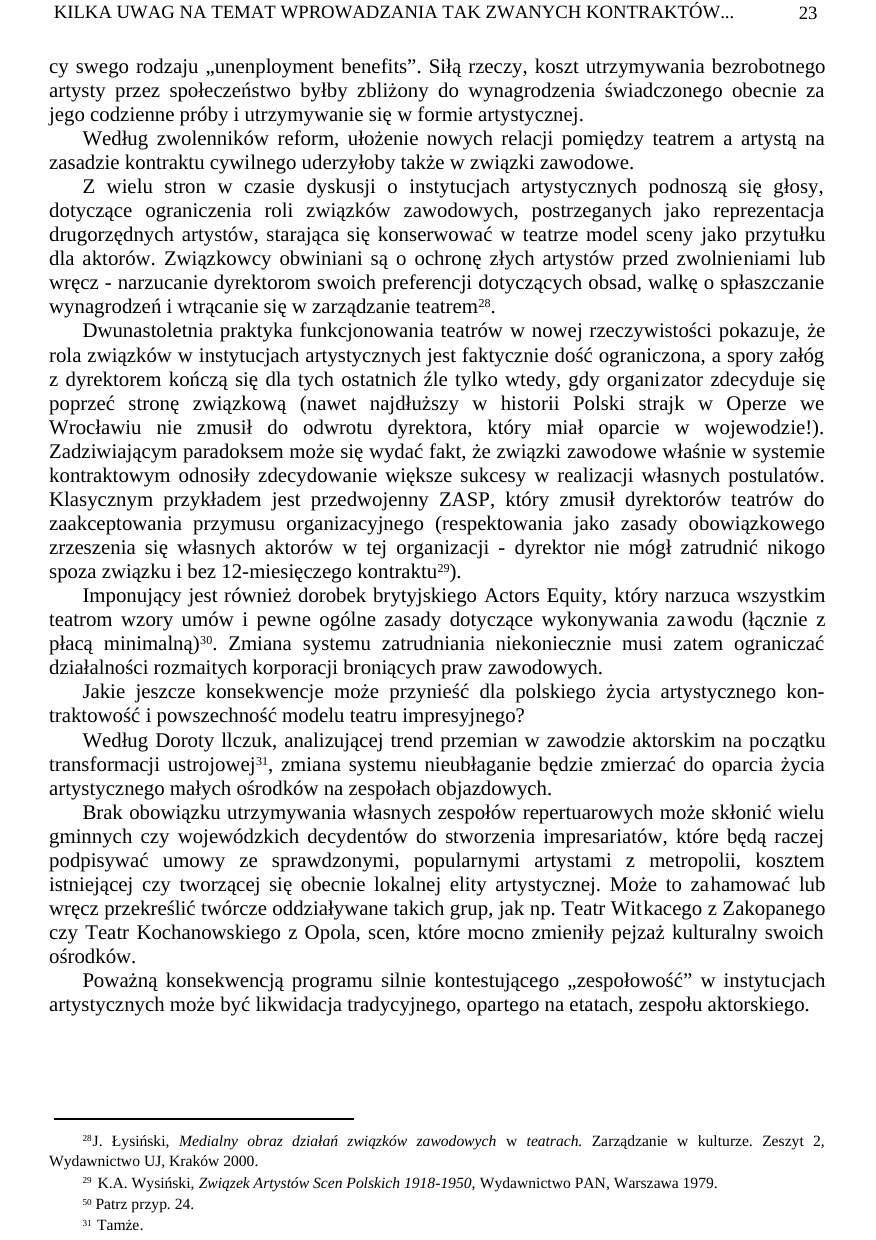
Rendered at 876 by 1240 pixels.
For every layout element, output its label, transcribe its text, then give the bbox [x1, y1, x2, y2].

text Z wielu stron w czasie dyskusji o instytucjach artystycznych podnoszą się głosy, dotyczące ograniczenia roli związków zawodowych, postrzeganych jako reprezentacja drugorzędnych artystów, starająca się konserwować w teatrze model sceny jako przy­tułku dla aktorów. Związkowcy obwiniani są o ochronę złych artystów przed zwolnie­niami lub wręcz - narzucanie dyrektorom swoich preferencji dotyczących obsad, walkę o spłaszczanie wynagrodzeń i wtrącanie się w zarządzanie teatrem28. [49, 174, 825, 318]
text Poważną konsekwencją programu silnie kontestującego „zespołowość” w instytu­cjach artystycznych może być likwidacja tradycyjnego, opartego na etatach, zespołu aktorskiego. [49, 968, 825, 1016]
text Jakie jeszcze konsekwencje może przynieść dla polskiego życia artystycznego kon- traktowość i powszechność modelu teatru impresyjnego? [49, 679, 825, 727]
text cy swego rodzaju „unenployment benefits”. Siłą rzeczy, koszt utrzymywania bezrobot­nego artysty przez społeczeństwo byłby zbliżony do wynagrodzenia świadczonego obecnie za jego codzienne próby i utrzymywanie się w formie artystycznej. [49, 54, 825, 126]
text Według zwolenników reform, ułożenie nowych relacji pomiędzy teatrem a artystą na zasadzie kontraktu cywilnego uderzyłoby także w związki zawodowe. [49, 126, 825, 174]
text 29 K.A. Wysiński, Związek Artystów Scen Polskich 1918-1950, Wydawnictwo PAN, Warszawa 1979. [49, 1174, 825, 1192]
text 28 J. Łysiński, Medialny obraz działań związków zawodowych w teatrach. Zarządzanie w kulturze. Zeszyt 2, Wydawnictwo UJ, Kraków 2000. [49, 1132, 825, 1170]
text 50 Patrz przyp. 24. [49, 1195, 825, 1213]
text Dwunastoletnia praktyka funkcjonowania teatrów w nowej rzeczywistości pokazu­je, że rola związków w instytucjach artystycznych jest faktycznie dość ograniczona, a spory załóg z dyrektorem kończą się dla tych ostatnich źle tylko wtedy, gdy organi­zator zdecyduje się poprzeć stronę związkową (nawet najdłuższy w historii Polski strajk w Operze we Wrocławiu nie zmusił do odwrotu dyrektora, który miał oparcie w wojewodzie!). Zadziwiającym paradoksem może się wydać fakt, że związki zawo­dowe właśnie w systemie kontraktowym odnosiły zdecydowanie większe sukcesy w realizacji własnych postulatów. Klasycznym przykładem jest przedwojenny ZASP, który zmusił dyrektorów teatrów do zaakceptowania przymusu organizacyjnego (re­spektowania jako zasady obowiązkowego zrzeszenia się własnych aktorów w tej orga­nizacji - dyrektor nie mógł zatrudnić nikogo spoza związku i bez 12-miesięczego kon­traktu29). [49, 318, 825, 583]
text KILKA UWAG NA TEMAT WPROWADZANIA TAK ZWANYCH KONTRAKTÓW... [53, 1, 735, 23]
text 31 Tamże. [49, 1216, 825, 1234]
text Według Doroty llczuk, analizującej trend przemian w zawodzie aktorskim na po­czątku transformacji ustrojowej31, zmiana systemu nieubłaganie będzie zmierzać do oparcia życia artystycznego małych ośrodków na zespołach objazdowych. [49, 727, 825, 800]
text Brak obowiązku utrzymywania własnych zespołów repertuarowych może skłonić wielu gminnych czy wojewódzkich decydentów do stworzenia impresariatów, które będą raczej podpisywać umowy ze sprawdzonymi, popularnymi artystami z metropolii, kosztem istniejącej czy tworzącej się obecnie lokalnej elity artystycznej. Może to za­hamować lub wręcz przekreślić twórcze oddziaływane takich grup, jak np. Teatr Wit­kacego z Zakopanego czy Teatr Kochanowskiego z Opola, scen, które mocno zmieniły pejzaż kulturalny swoich ośrodków. [49, 800, 825, 968]
text 23 [798, 2, 821, 24]
text Imponujący jest również dorobek brytyjskiego Actors Equity, który narzuca wszystkim teatrom wzory umów i pewne ogólne zasady dotyczące wykonywania za­wodu (łącznie z płacą minimalną)30. Zmiana systemu zatrudniania niekoniecznie musi zatem ograniczać działalności rozmaitych korporacji broniących praw zawodowych. [49, 583, 825, 679]
